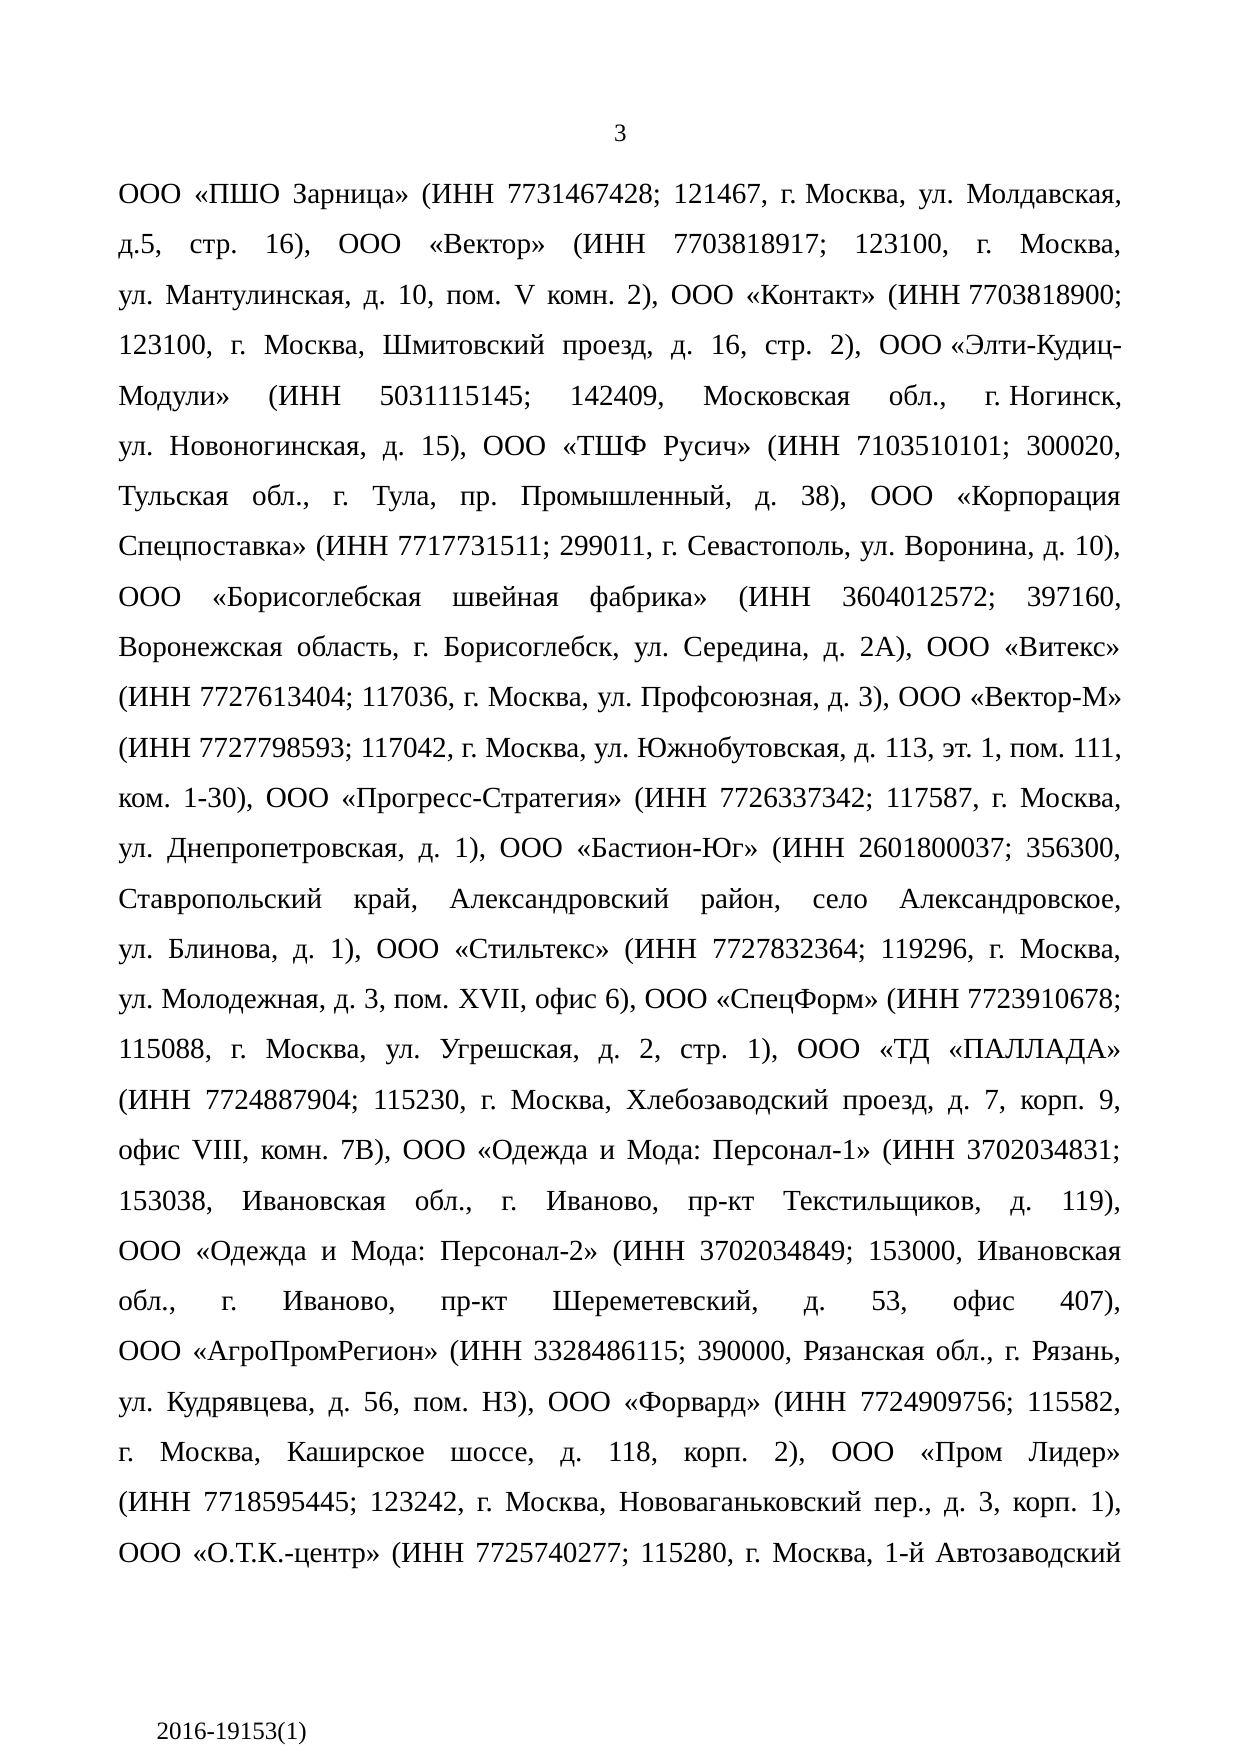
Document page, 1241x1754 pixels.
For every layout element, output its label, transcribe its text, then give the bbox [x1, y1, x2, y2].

text ООО «ПШО Зарница» (ИНН 7731467428; 121467, г. Москва, ул. Молдавская, д.5, стр. 16), ООО «Вектор» (ИНН 7703818917; 123100, г. Москва, ул. Мантулинская, д. 10, пом. V комн. 2), ООО «Контакт» (ИНН 7703818900; 123100, г. Москва, Шмитовский проезд, д. 16, стр. 2), ООО «Элти-Кудиц-Модули» (ИНН 5031115145; 142409, Московская обл., г. Ногинск, ул. Новоногинская, д. 15), ООО «ТШФ Русич» (ИНН 7103510101; 300020, Тульская обл., г. Тула, пр. Промышленный, д. 38), ООО «Корпорация Спецпоставка» (ИНН 7717731511; 299011, г. Севастополь, ул. Воронина, д. 10), ООО «Борисоглебская швейная фабрика» (ИНН 3604012572; 397160, Воронежская область, г. Борисоглебск, ул. Середина, д. 2А), ООО «Витекс» (ИНН 7727613404; 117036, г. Москва, ул. Профсоюзная, д. 3), ООО «Вектор‑М» (ИНН 7727798593; 117042, г. Москва, ул. Южнобутовская, д. 113, эт. 1, пом. 111, ком. 1-30), ООО «Прогресс-Стратегия» (ИНН 7726337342; 117587, г. Москва, ул. Днепропетровская, д. 1), ООО «Бастион-Юг» (ИНН 2601800037; 356300, Ставропольский край, Александровский район, село Александровское, ул. Блинова, д. 1), ООО «Стильтекс» (ИНН 7727832364; 119296, г. Москва, ул. Молодежная, д. 3, пом. XVII, офис 6), ООО «СпецФорм» (ИНН 7723910678; 115088, г. Москва, ул. Угрешская, д. 2, стр. 1), ООО «ТД «ПАЛЛАДА» (ИНН 7724887904; 115230, г. Москва, Хлебозаводский проезд, д. 7, корп. 9, офис VIII, комн. 7В), ООО «Одежда и Мода: Персонал-1» (ИНН 3702034831; 153038, Ивановская обл., г. Иваново, пр-кт Текстильщиков, д. 119), ООО «Одежда и Мода: Персонал-2» (ИНН 3702034849; 153000, Ивановская обл., г. Иваново, пр-кт Шереметевский, д. 53, офис 407), ООО «АгроПромРегион» (ИНН 3328486115; 390000, Рязанская обл., г. Рязань, ул. Кудрявцева, д. 56, пом. НЗ), ООО «Форвард» (ИНН 7724909756; 115582, г. Москва, Каширское шоссе, д. 118, корп. 2), ООО «Пром Лидер» (ИНН 7718595445; 123242, г. Москва, Нововаганьковский пер., д. 3, корп. 1), ООО «О.Т.К.-центр» (ИНН 7725740277; 115280, г. Москва, 1-й Автозаводский [118, 176, 1122, 1568]
